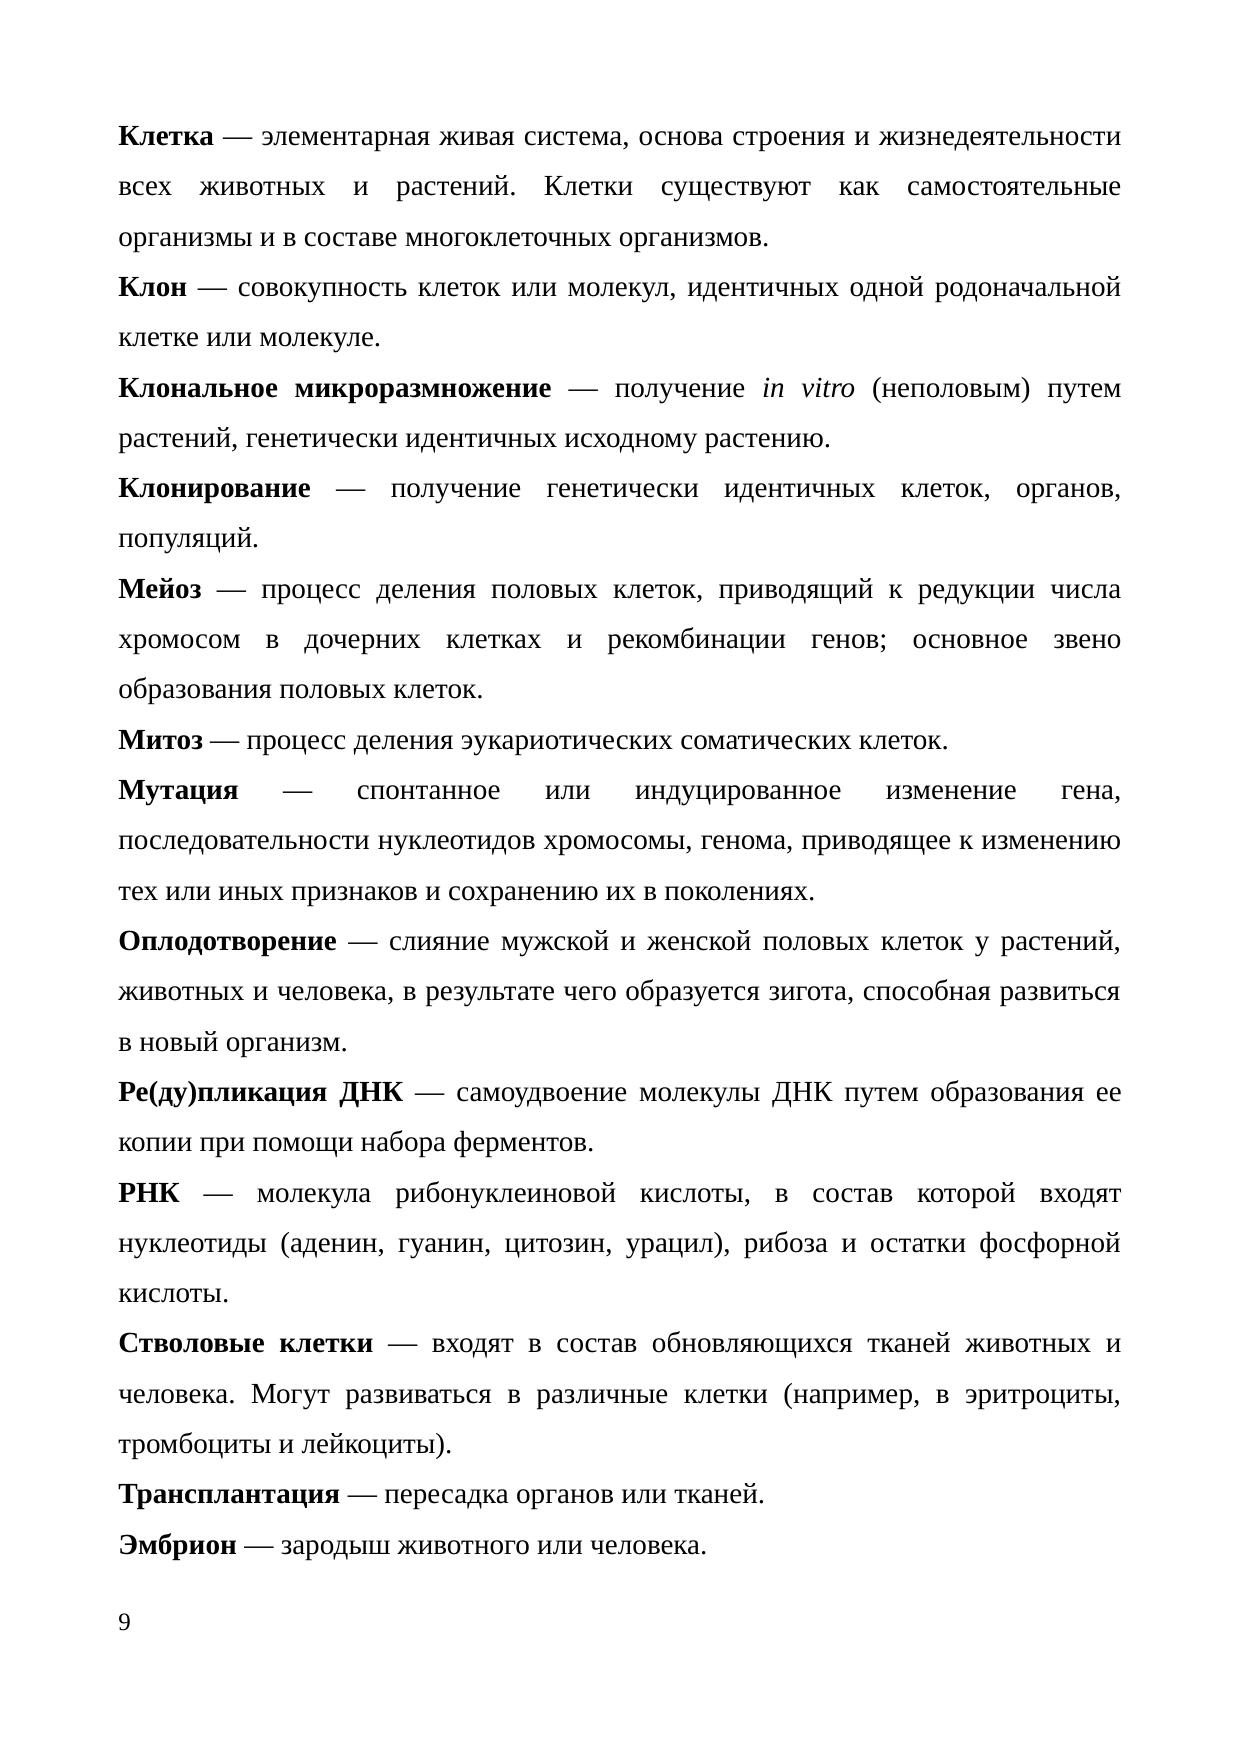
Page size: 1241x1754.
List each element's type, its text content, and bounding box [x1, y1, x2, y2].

text Мутация — спонтанное или индуцированное изменение гена, последовательности нуклеотидов хромосомы, генома, приводящее к изменению тех или иных признаков и сохранению их в поколениях. [118, 772, 1122, 906]
text Клональное микроразмножение — получение in vitro (неполовым) путем растений, генетически идентичных исходному растению. [118, 370, 1122, 453]
text Стволовые клетки — входят в состав обновляющихся тканей животных и человека. Могут развиваться в различные клетки (например, в эритроциты, тромбоциты и лейкоциты). [118, 1326, 1122, 1460]
text Эмбрион — зародыш животного или человека. [118, 1527, 1122, 1560]
text Клетка — элементарная живая система, основа строения и жизнедеятельности всех животных и растений. Клетки существуют как самостоятельные организмы и в составе многоклеточных организмов. [118, 118, 1122, 252]
text Ре(ду)пликация ДНК — самоудвоение молекулы ДНК путем образования ее копии при помощи набора ферментов. [118, 1074, 1122, 1158]
text Мейоз — процесс деления половых клеток, приводящий к редукции числа хромосом в дочерних клетках и рекомбинации генов; основное звено образования половых клеток. [118, 571, 1122, 705]
text Трансплантация — пересадка органов или тканей. [118, 1477, 1122, 1510]
text Митоз — процесс деления эукариотических соматических клеток. [118, 722, 1122, 755]
text РНК — молекула рибонуклеиновой кислоты, в состав которой входят нуклеотиды (аденин, гуанин, цитозин, урацил), рибоза и остатки фосфорной кислоты. [118, 1175, 1122, 1309]
text Оплодотворение — слияние мужской и женской половых клеток у растений, животных и человека, в результате чего образуется зигота, способная развиться в новый организм. [118, 923, 1122, 1057]
text Клон — совокупность клеток или молекул, идентичных одной родоначальной клетке или молекуле. [118, 269, 1122, 353]
text Клонирование — получение генетически идентичных клеток, органов, популяций. [118, 470, 1122, 554]
